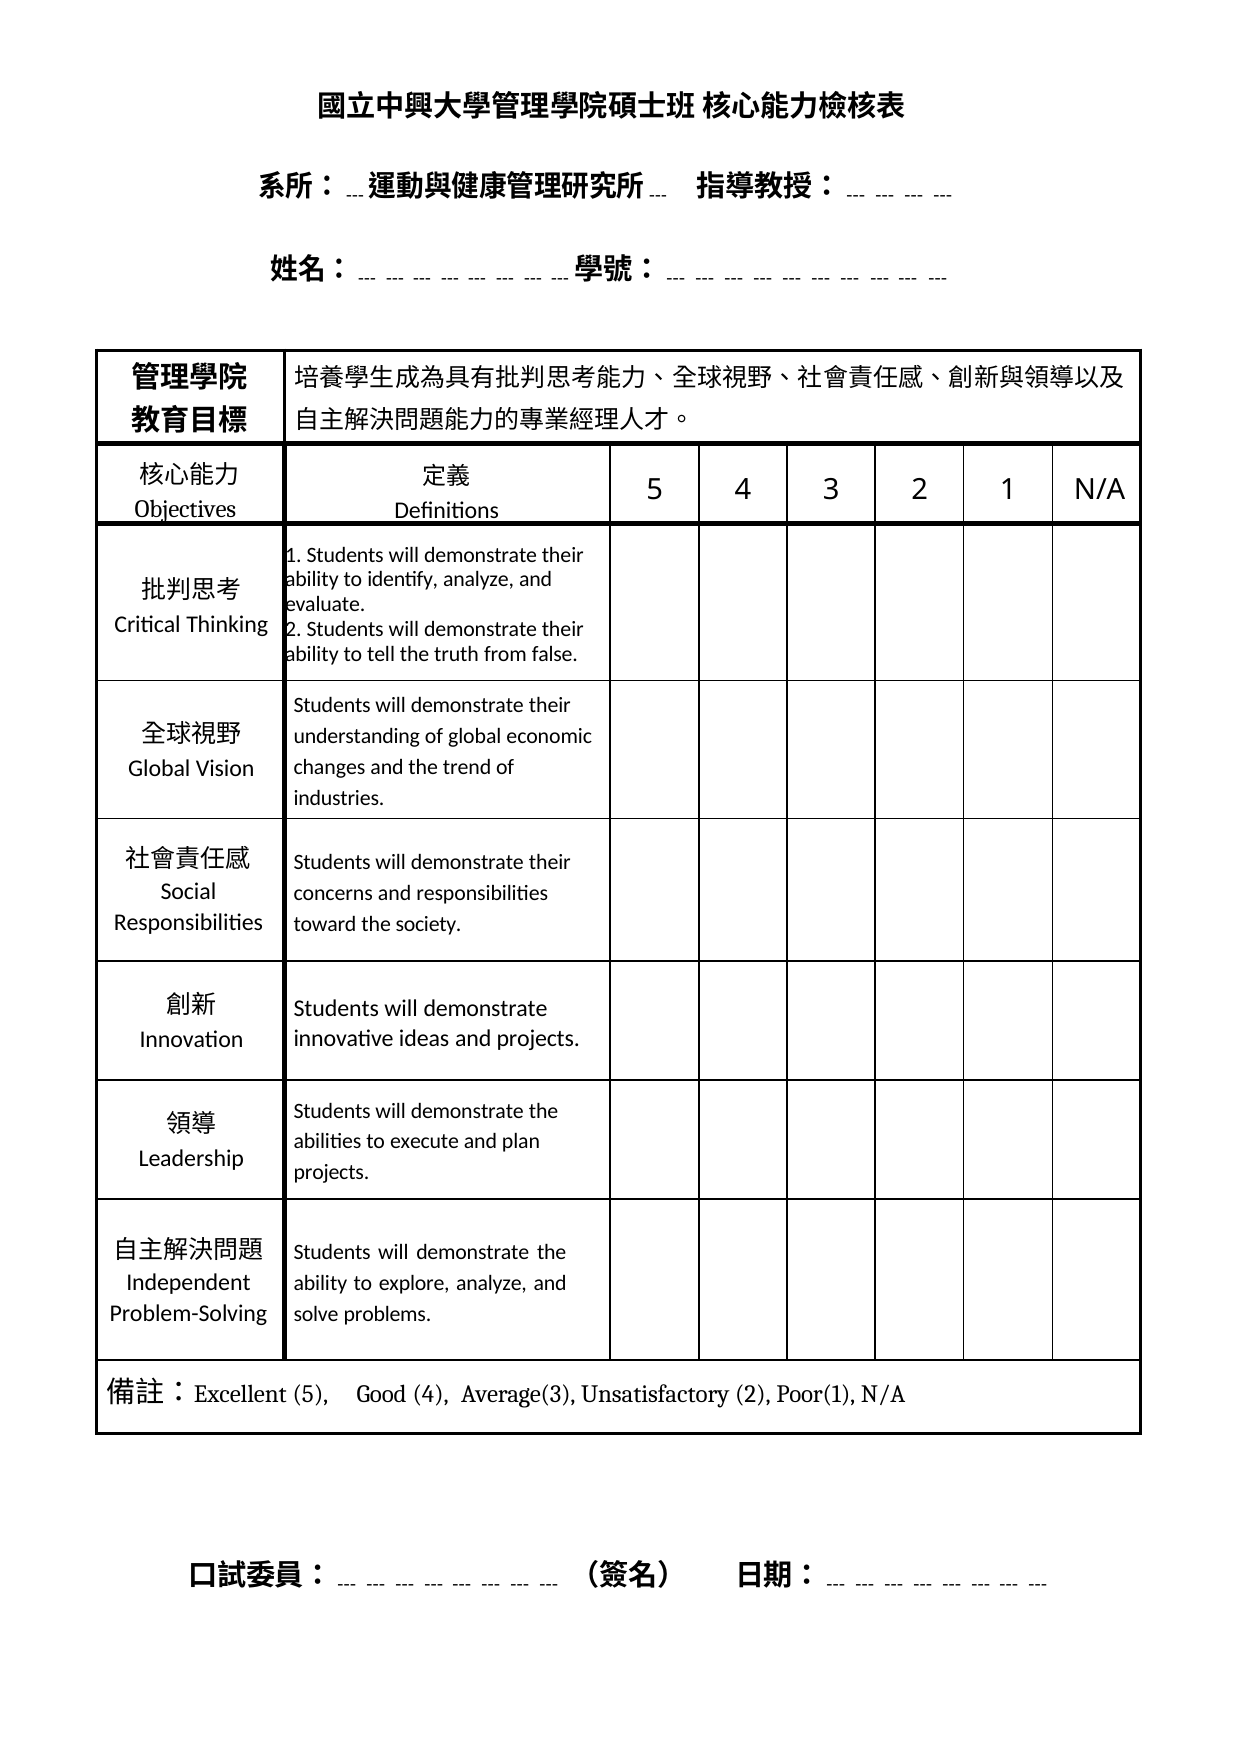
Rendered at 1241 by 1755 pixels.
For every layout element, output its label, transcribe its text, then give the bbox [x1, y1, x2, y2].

table_cell 5 [611, 446, 698, 521]
table_cell Students will demonstrate their ability to identify, analyze, and evaluate. Students will demonstrate their ability to tell the truth from false. [287, 526, 609, 679]
table_cell [611, 681, 698, 818]
table_header 管理學院 教育目標 [98, 352, 283, 441]
table_cell Students will demonstrate their concerns and responsibilities toward the society. [287, 819, 609, 960]
table_cell 創新 Innovation [98, 962, 282, 1079]
table_cell [700, 681, 786, 818]
table_cell Students will demonstrate innovative ideas and projects. [287, 962, 609, 1079]
table_cell [964, 681, 1052, 818]
table_cell [1053, 962, 1139, 1079]
table_cell Students will demonstrate the abilities to execute and plan projects. [287, 1081, 609, 1198]
table_cell [788, 819, 874, 960]
table_header 培養學生成為具有批判思考能力、全球視野、社會責任感、創新與領導以及 自主解決問題能力的專業經理人才。 [286, 352, 1139, 441]
table_cell [1053, 1081, 1139, 1198]
table_cell 社會責任感 Social Responsibilities [98, 819, 282, 960]
table_cell [876, 1081, 963, 1198]
table_cell 核心能力 Objectives [98, 446, 282, 521]
table_cell [964, 962, 1052, 1079]
table_cell [876, 962, 963, 1079]
table_cell [876, 1200, 963, 1359]
table_cell [1053, 819, 1139, 960]
table_cell 2 [876, 446, 963, 521]
table_cell 批判思考 Critical Thinking [98, 526, 282, 679]
table_cell [700, 962, 786, 1079]
table_cell 備註：Excellent (5), Good (4), Average(3), Unsatisfactory (2), Poor(1), N/A [98, 1361, 1139, 1432]
table_cell [876, 819, 963, 960]
table_cell [964, 1081, 1052, 1198]
table_cell [700, 1081, 786, 1198]
table_cell [788, 962, 874, 1079]
table_cell Students will demonstrate their understanding of global economic changes and the trend of industries. [287, 681, 609, 818]
table_cell [788, 1200, 874, 1359]
text 系所：﹍運動與健康管理研究所﹍ 指導教授：﹍﹍﹍﹍ [169, 162, 1054, 205]
table_cell [876, 526, 963, 679]
table_cell [611, 1081, 698, 1198]
table_cell 自主解決問題 Independent Problem-Solving [98, 1200, 282, 1359]
table_cell Students will demonstrate the ability to explore, analyze, and solve problems. [287, 1200, 609, 1359]
table_cell [700, 526, 786, 679]
table_cell [964, 526, 1052, 679]
table_cell [700, 1200, 786, 1359]
text 姓名：﹍﹍﹍﹍﹍﹍﹍﹍學號：﹍﹍﹍﹍﹍﹍﹍﹍﹍﹍ [169, 246, 1054, 288]
table_cell [788, 1081, 874, 1198]
table_cell [700, 819, 786, 960]
table_cell 領導 Leadership [98, 1081, 282, 1198]
table_cell 全球視野 Global Vision [98, 681, 282, 818]
table_cell [876, 681, 963, 818]
table_cell [1053, 1200, 1139, 1359]
table_cell [611, 1200, 698, 1359]
table_cell [788, 681, 874, 818]
table_cell [1053, 526, 1139, 679]
table_cell 定義 Definitions [287, 446, 609, 521]
subtitle 國立中興大學管理學院碩士班 核心能力檢核表 [87, 87, 1135, 124]
table_cell [964, 1200, 1052, 1359]
table_cell [788, 526, 874, 679]
table_cell [1053, 681, 1139, 818]
table_cell [611, 526, 698, 679]
table_cell 1 [964, 446, 1052, 521]
table_cell [611, 962, 698, 1079]
table_cell N/A [1053, 446, 1139, 521]
subtitle 口試委員：﹍﹍﹍﹍﹍﹍﹍﹍ （簽名） 日期：﹍﹍﹍﹍﹍﹍﹍﹍ [88, 1552, 1153, 1594]
table_cell [964, 819, 1052, 960]
table_cell 3 [788, 446, 874, 521]
table_cell 4 [700, 446, 786, 521]
table_cell [611, 819, 698, 960]
